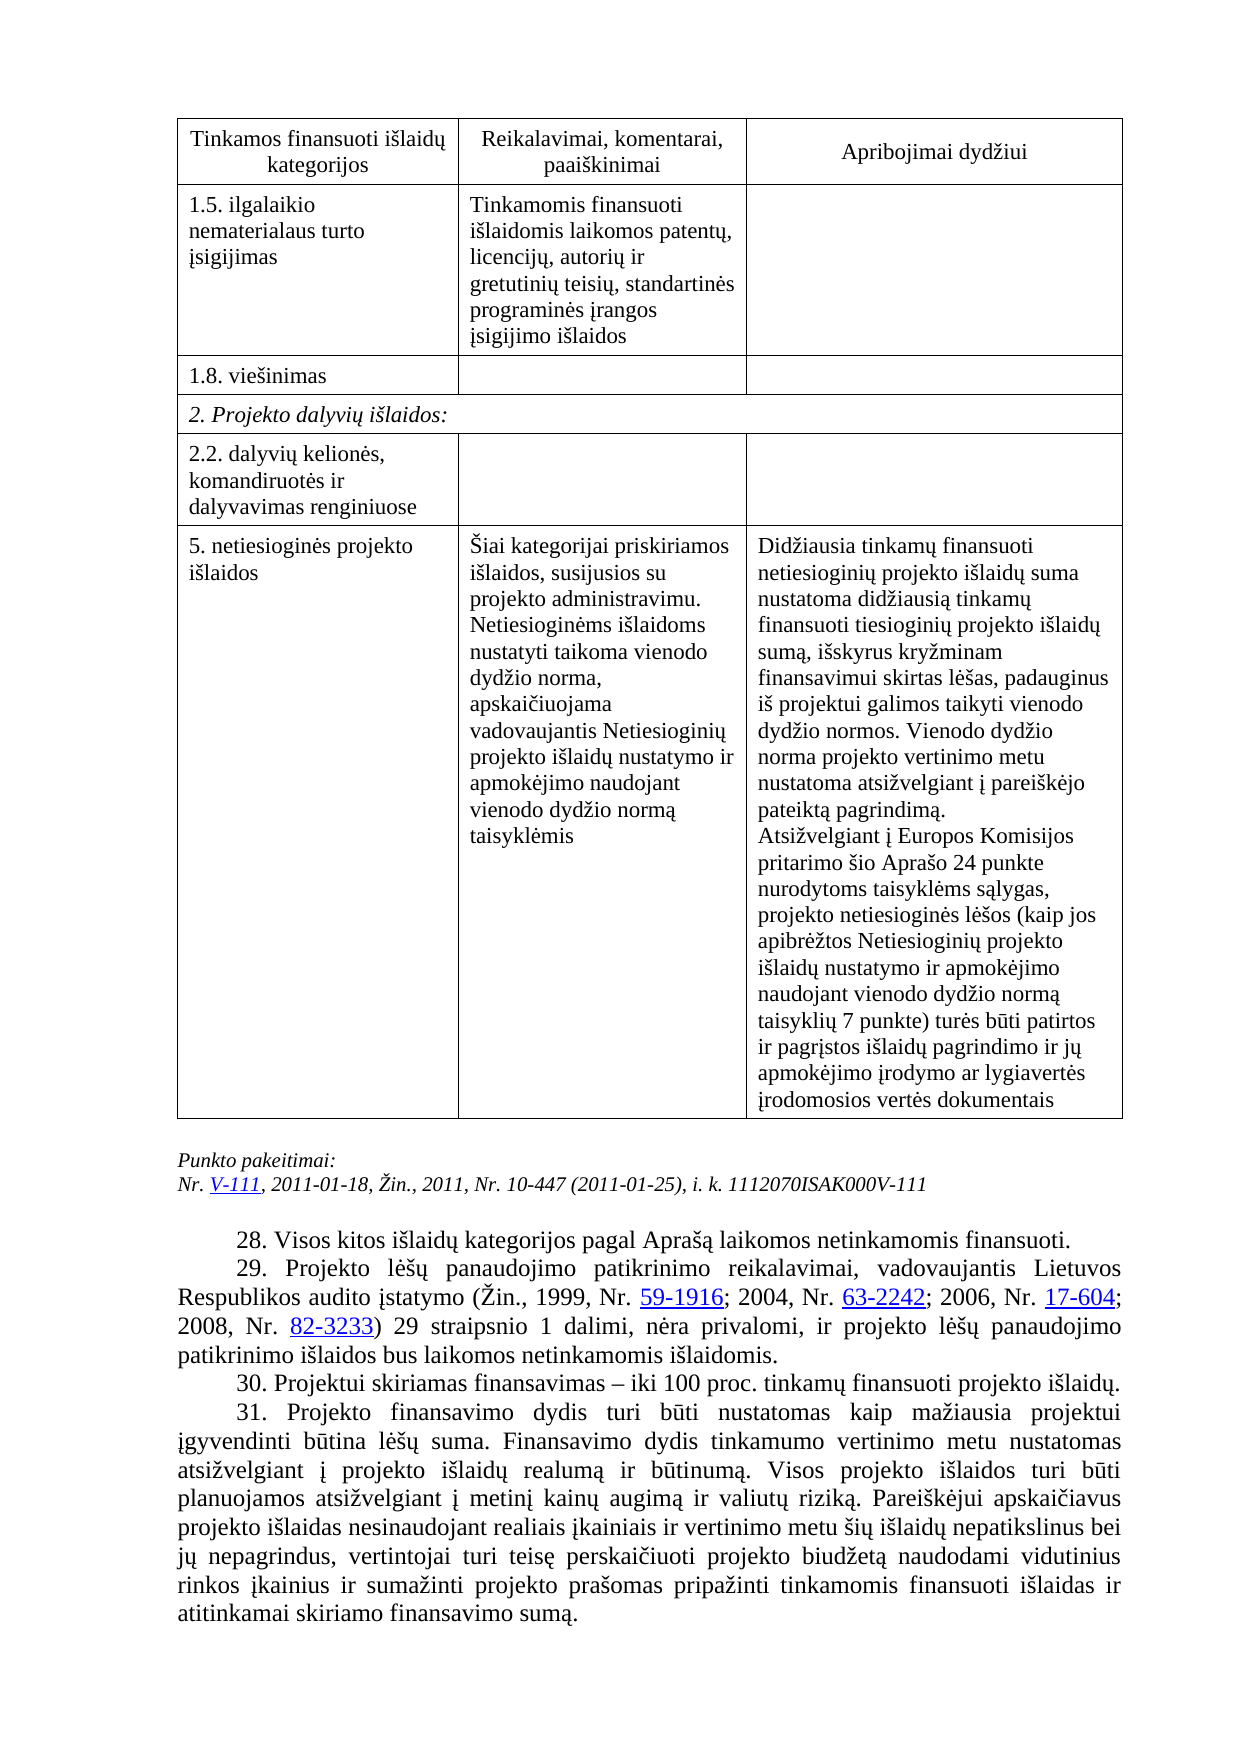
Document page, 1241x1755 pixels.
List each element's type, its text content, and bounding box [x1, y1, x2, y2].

table_cell [747, 356, 1122, 394]
table_cell [747, 434, 1122, 525]
table_cell 2. Projekto dalyvių išlaidos: [178, 395, 1122, 433]
table_cell 1.8. viešinimas [178, 356, 458, 394]
table_cell 2.2. dalyvių kelionės, komandiruotės ir dalyvavimas renginiuose [178, 434, 458, 525]
table_cell Didžiausia tinkamų finansuoti netiesioginių projekto išlaidų suma nustatoma didžiausią tinkamų finansuoti tiesioginių projekto išlaidų sumą, išskyrus kryžminam finansavimui skirtas lėšas, padauginus iš projektui galimos taikyti vienodo dydžio normos. Vienodo dydžio norma projekto vertinimo metu nustatoma atsižvelgiant į pareiškėjo pateiktą pagrindimą. Atsižvelgiant į Europos Komisijos pritarimo šio Aprašo 24 punkte nurodytoms taisyklėms sąlygas, projekto netiesioginės lėšos (kaip jos apibrėžtos Netiesioginių projekto išlaidų nustatymo ir apmokėjimo naudojant vienodo dydžio normą taisyklių 7 punkte) turės būti patirtos ir pagrįstos išlaidų pagrindimo ir jų apmokėjimo įrodymo ar lygiavertės įrodomosios vertės dokumentais [747, 526, 1122, 1118]
table_cell Šiai kategorijai priskiriamos išlaidos, susijusios su projekto administravimu. Netiesioginėms išlaidoms nustatyti taikoma vienodo dydžio norma, apskaičiuojama vadovaujantis Netiesioginių projekto išlaidų nustatymo ir apmokėjimo naudojant vienodo dydžio normą taisyklėmis [459, 526, 746, 1118]
table_cell [459, 356, 746, 394]
text 29. Projekto lėšų panaudojimo patikrinimo reikalavimai, vadovaujantis Lietuvos Respublikos audito įstatymo (Žin., 1999, Nr. 59-1916; 2004, Nr. 63-2242; 2006, Nr. 17-604; 2008, Nr. 82-3233) 29 straipsnio 1 dalimi, nėra privalomi, ir projekto lėšų panaudojimo patikrinimo išlaidos bus laikomos netinkamomis išlaidomis. [177, 1253, 1122, 1368]
table_header Apribojimai dydžiui [747, 119, 1122, 184]
table_cell 1.5. ilgalaikio nematerialaus turto įsigijimas [178, 185, 458, 355]
text Punkto pakeitimai: [177, 1148, 1122, 1172]
table_cell 5. netiesioginės projekto išlaidos [178, 526, 458, 1118]
table_header Tinkamos finansuoti išlaidų kategorijos [178, 119, 458, 184]
table_cell [747, 185, 1122, 355]
text 28. Visos kitos išlaidų kategorijos pagal Aprašą laikomos netinkamomis finansuoti. [177, 1225, 1122, 1253]
table_cell [459, 434, 746, 525]
text 31. Projekto finansavimo dydis turi būti nustatomas kaip mažiausia projektui įgyvendinti būtina lėšų suma. Finansavimo dydis tinkamumo vertinimo metu nustatomas atsižvelgiant į projekto išlaidų realumą ir būtinumą. Visos projekto išlaidos turi būti planuojamos atsižvelgiant į metinį kainų augimą ir valiutų riziką. Pareiškėjui apskaičiavus projekto išlaidas nesinaudojant realiais įkainiais ir vertinimo metu šių išlaidų nepatikslinus bei jų nepagrindus, vertintojai turi teisę perskaičiuoti projekto biudžetą naudodami vidutinius rinkos įkainius ir sumažinti projekto prašomas pripažinti tinkamomis finansuoti išlaidas ir atitinkamai skiriamo finansavimo sumą. [177, 1397, 1122, 1627]
table_header Reikalavimai, komentarai, paaiškinimai [459, 119, 746, 184]
table_cell Tinkamomis finansuoti išlaidomis laikomos patentų, licencijų, autorių ir gretutinių teisių, standartinės programinės įrangos įsigijimo išlaidos [459, 185, 746, 355]
text 30. Projektui skiriamas finansavimas – iki 100 proc. tinkamų finansuoti projekto išlaidų. [177, 1368, 1122, 1397]
text Nr. V-111, 2011-01-18, Žin., 2011, Nr. 10-447 (2011-01-25), i. k. 1112070ISAK000V-111 [177, 1172, 1122, 1196]
